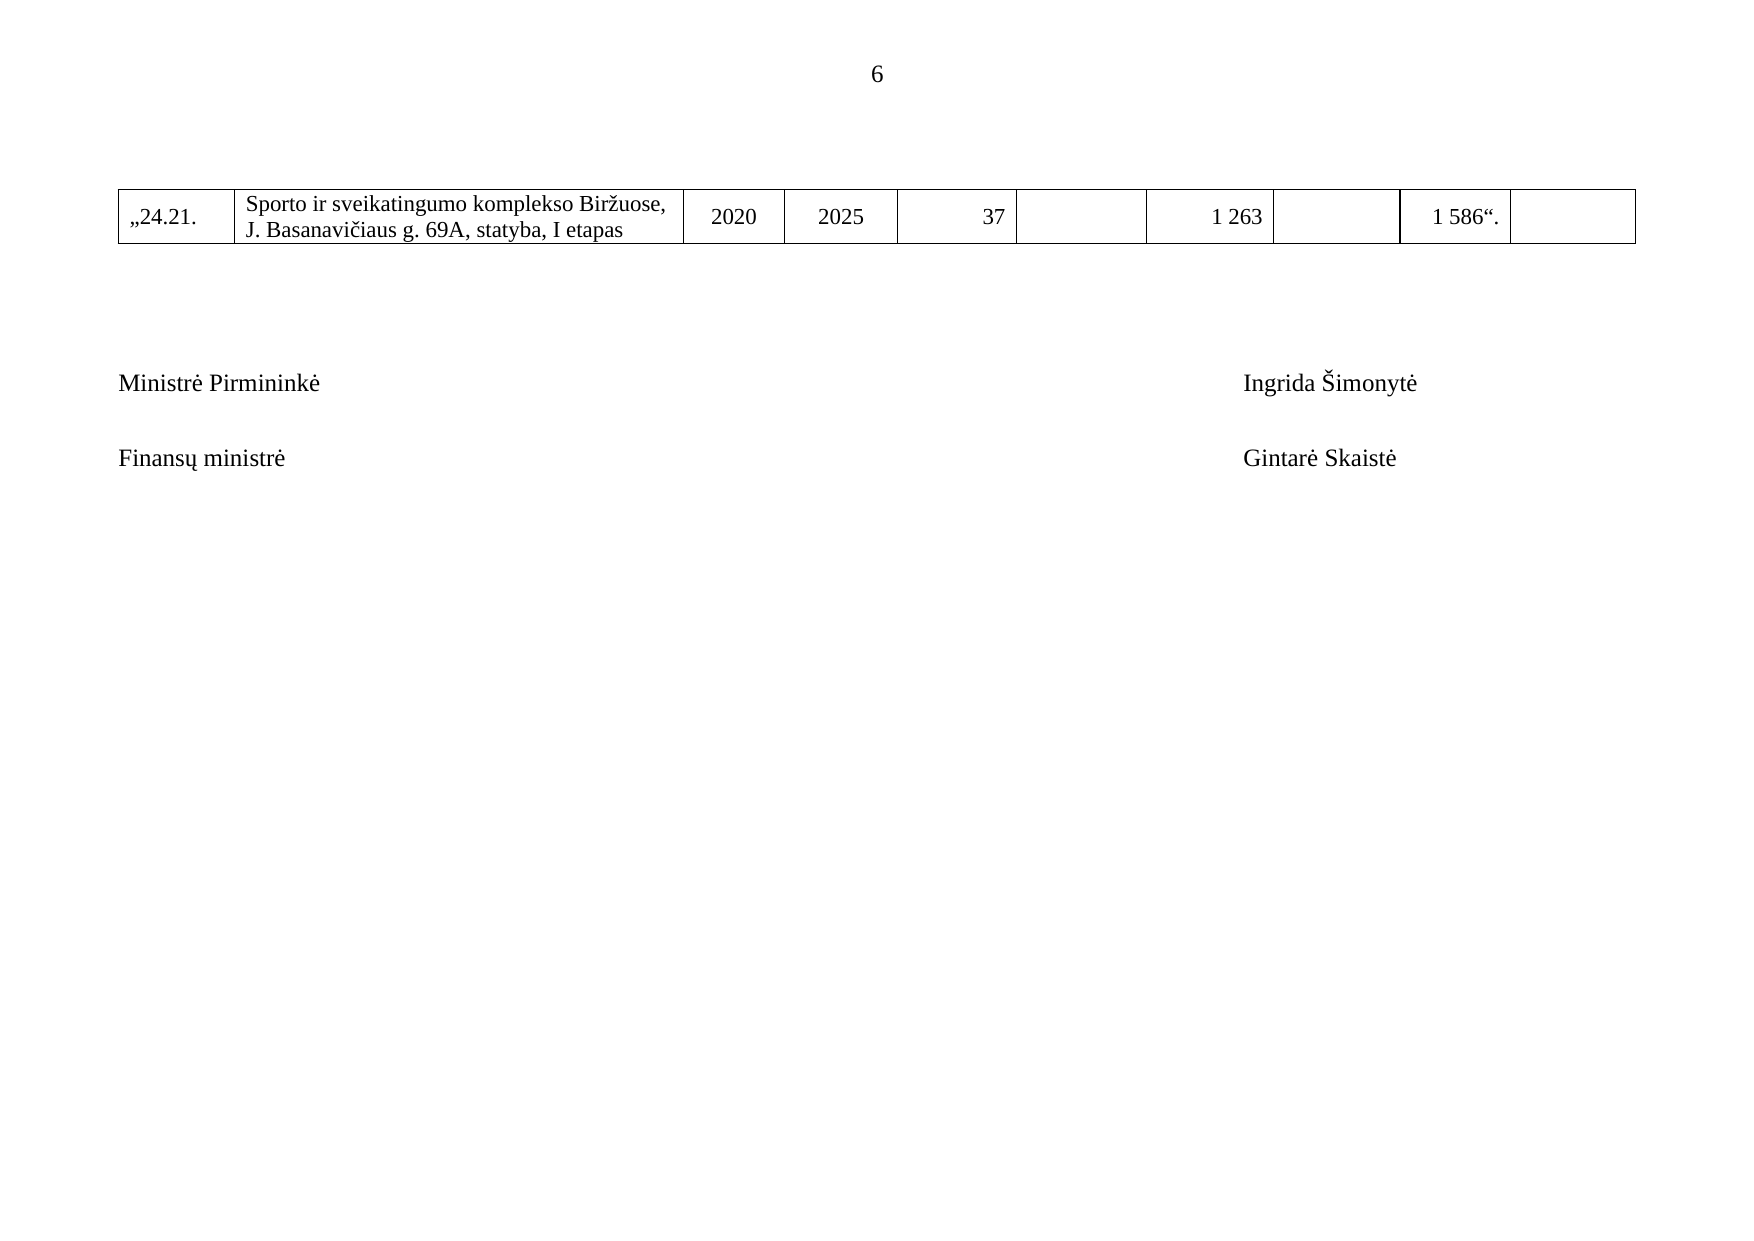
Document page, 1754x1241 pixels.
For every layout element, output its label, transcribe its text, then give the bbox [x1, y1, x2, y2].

table_header Sporto ir sveikatingumo komplekso Biržuose, J. Basanavičiaus g. 69A, statyba, I etapas [235, 190, 683, 243]
table_header [1274, 190, 1399, 243]
table_header 37 [898, 190, 1016, 243]
table_header 2020 [684, 190, 784, 243]
table_header [1511, 190, 1635, 243]
table_header 1 586“. [1401, 190, 1510, 243]
text Ministrė Pirmininkė Ingrida Šimonytė [118, 360, 1636, 397]
table_header [1017, 190, 1146, 243]
table_header „24.21. [119, 190, 234, 243]
table_header 1 263 [1147, 190, 1273, 243]
text Finansų ministrė Gintarė Skaistė [118, 435, 1636, 472]
table_header 2025 [785, 190, 897, 243]
